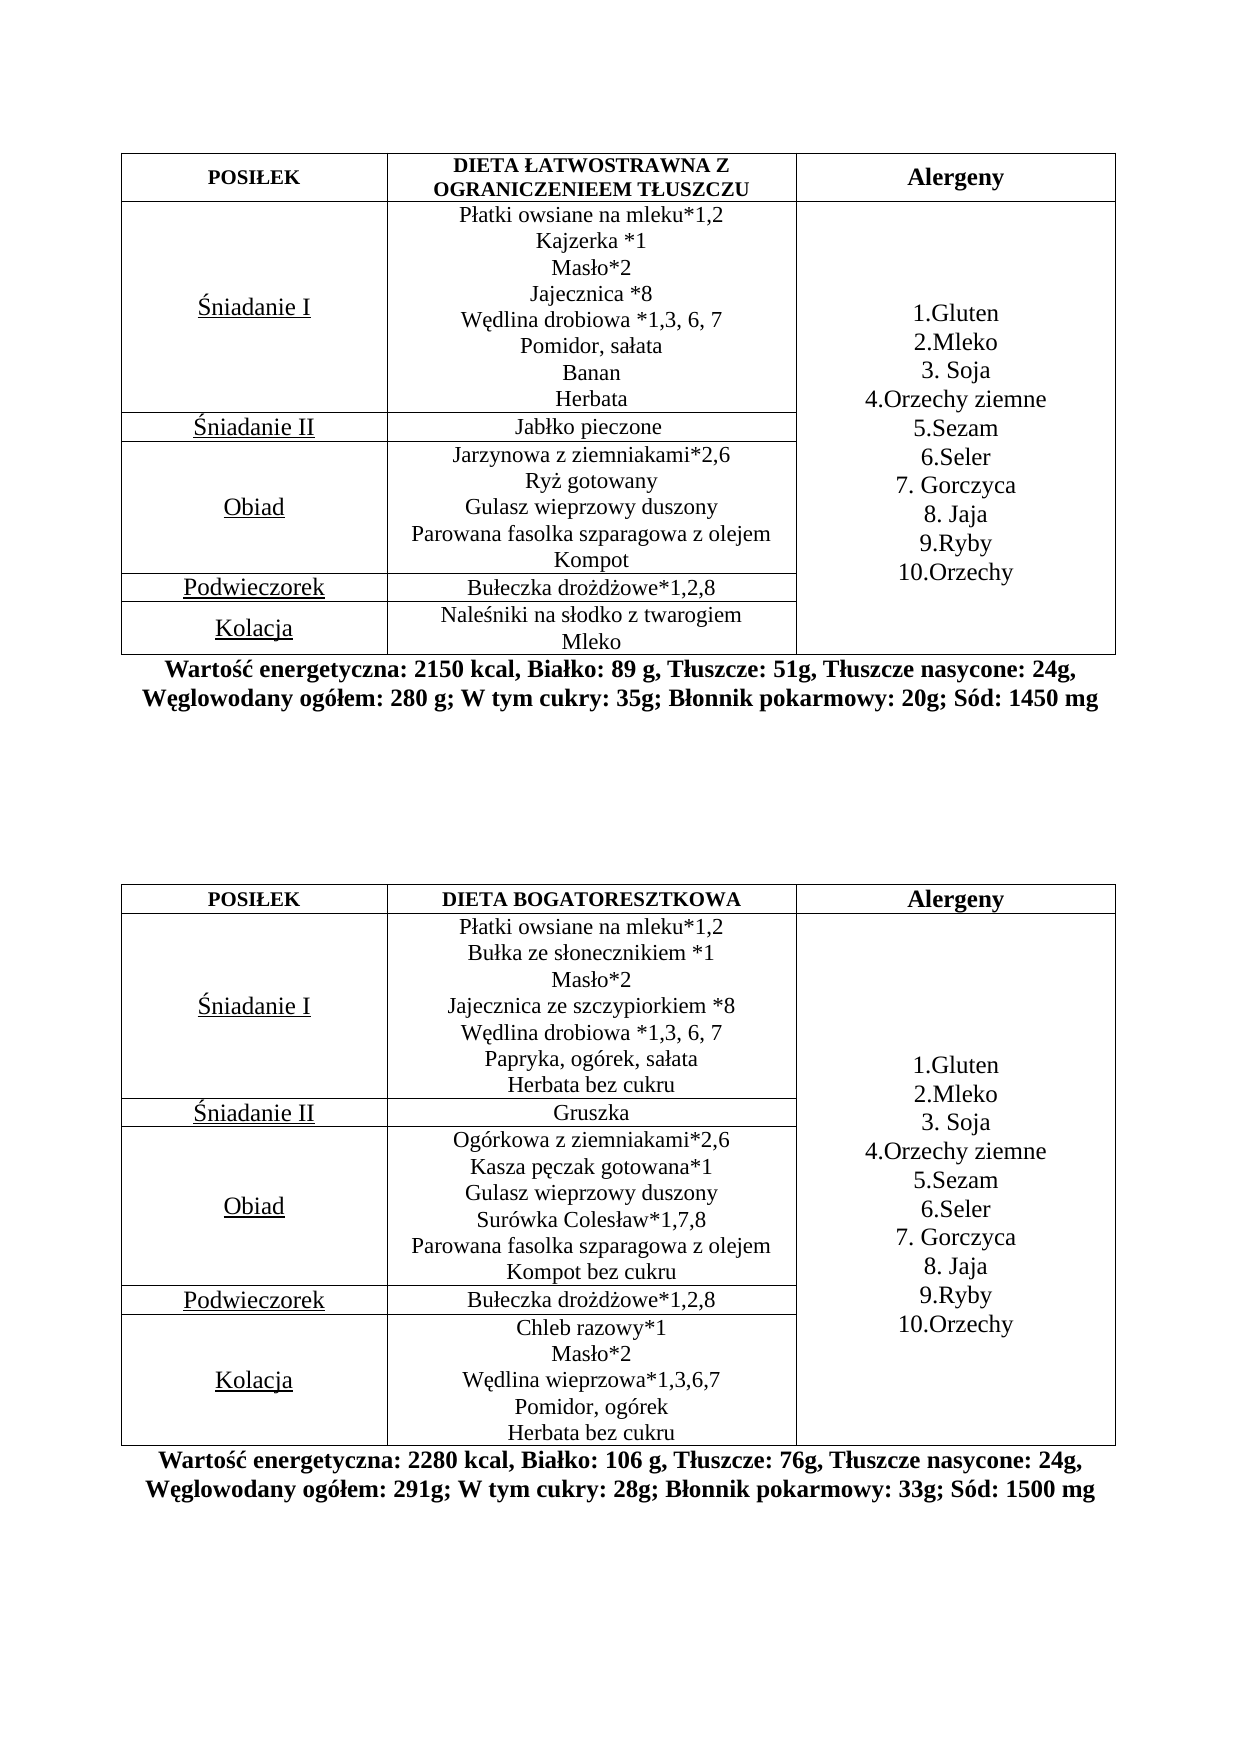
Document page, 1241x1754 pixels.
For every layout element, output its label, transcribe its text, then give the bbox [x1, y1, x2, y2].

table_cell Obiad [122, 1127, 387, 1285]
table_cell Naleśniki na słodko z twarogiem Mleko [388, 602, 796, 654]
table_cell 1.Gluten 2.Mleko 3. Soja 4.Orzechy ziemne 5.Sezam 6.Seler 7. Gorczyca 8. Jaja 9.Ryby 10.Orzechy [797, 914, 1115, 1445]
table_cell Kolacja [122, 1315, 387, 1445]
text Wartość energetyczna: 2280 kcal, Białko: 106 g, Tłuszcze: 76g, Tłuszcze nasycone: 24g, Węglowodany ogółem: 291g; W tym cukry: 28g; Błonnik pokarmowy: 33g; Sód: 1500 mg [118, 1446, 1122, 1503]
table_cell Obiad [122, 442, 387, 572]
table_cell Płatki owsiane na mleku*1,2 Kajzerka *1 Masło*2 Jajecznica *8 Wędlina drobiowa *1,3, 6, 7 Pomidor, sałata Banan Herbata [388, 202, 796, 412]
table_cell Podwieczorek [122, 574, 387, 601]
table_header Alergeny [797, 885, 1115, 913]
table_cell Śniadanie I [122, 202, 387, 412]
table_cell Kolacja [122, 602, 387, 654]
table_cell Śniadanie I [122, 914, 387, 1098]
table_cell Ogórkowa z ziemniakami*2,6 Kasza pęczak gotowana*1 Gulasz wieprzowy duszony Surówka Colesław*1,7,8 Parowana fasolka szparagowa z olejem Kompot bez cukru [388, 1127, 796, 1285]
table_header POSIŁEK [122, 154, 387, 201]
table_cell Śniadanie II [122, 413, 387, 441]
table_cell Bułeczka drożdżowe*1,2,8 [388, 1286, 796, 1313]
table_header DIETA ŁATWOSTRAWNA Z OGRANICZENIEEM TŁUSZCZU [388, 154, 796, 201]
table_cell Chleb razowy*1 Masło*2 Wędlina wieprzowa*1,3,6,7 Pomidor, ogórek Herbata bez cukru [388, 1315, 796, 1445]
table_cell Gruszka [388, 1099, 796, 1126]
table_header Alergeny [797, 154, 1115, 201]
text Wartość energetyczna: 2150 kcal, Białko: 89 g, Tłuszcze: 51g, Tłuszcze nasycone: 24g, Węglowodany ogółem: 280 g; W tym cukry: 35g; Błonnik pokarmowy: 20g; Sód: 1450 mg [118, 654, 1122, 712]
table_header POSIŁEK [122, 885, 387, 913]
table_cell 1.Gluten 2.Mleko 3. Soja 4.Orzechy ziemne 5.Sezam 6.Seler 7. Gorczyca 8. Jaja 9.Ryby 10.Orzechy [797, 202, 1115, 654]
table_cell Jarzynowa z ziemniakami*2,6 Ryż gotowany Gulasz wieprzowy duszony Parowana fasolka szparagowa z olejem Kompot [388, 442, 796, 572]
table_cell Śniadanie II [122, 1099, 387, 1126]
table_cell Płatki owsiane na mleku*1,2 Bułka ze słonecznikiem *1 Masło*2 Jajecznica ze szczypiorkiem *8 Wędlina drobiowa *1,3, 6, 7 Papryka, ogórek, sałata Herbata bez cukru [388, 914, 796, 1098]
table_header DIETA BOGATORESZTKOWA [388, 885, 796, 913]
table_cell Bułeczka drożdżowe*1,2,8 [388, 574, 796, 601]
table_cell Jabłko pieczone [388, 413, 796, 441]
table_cell Podwieczorek [122, 1286, 387, 1313]
